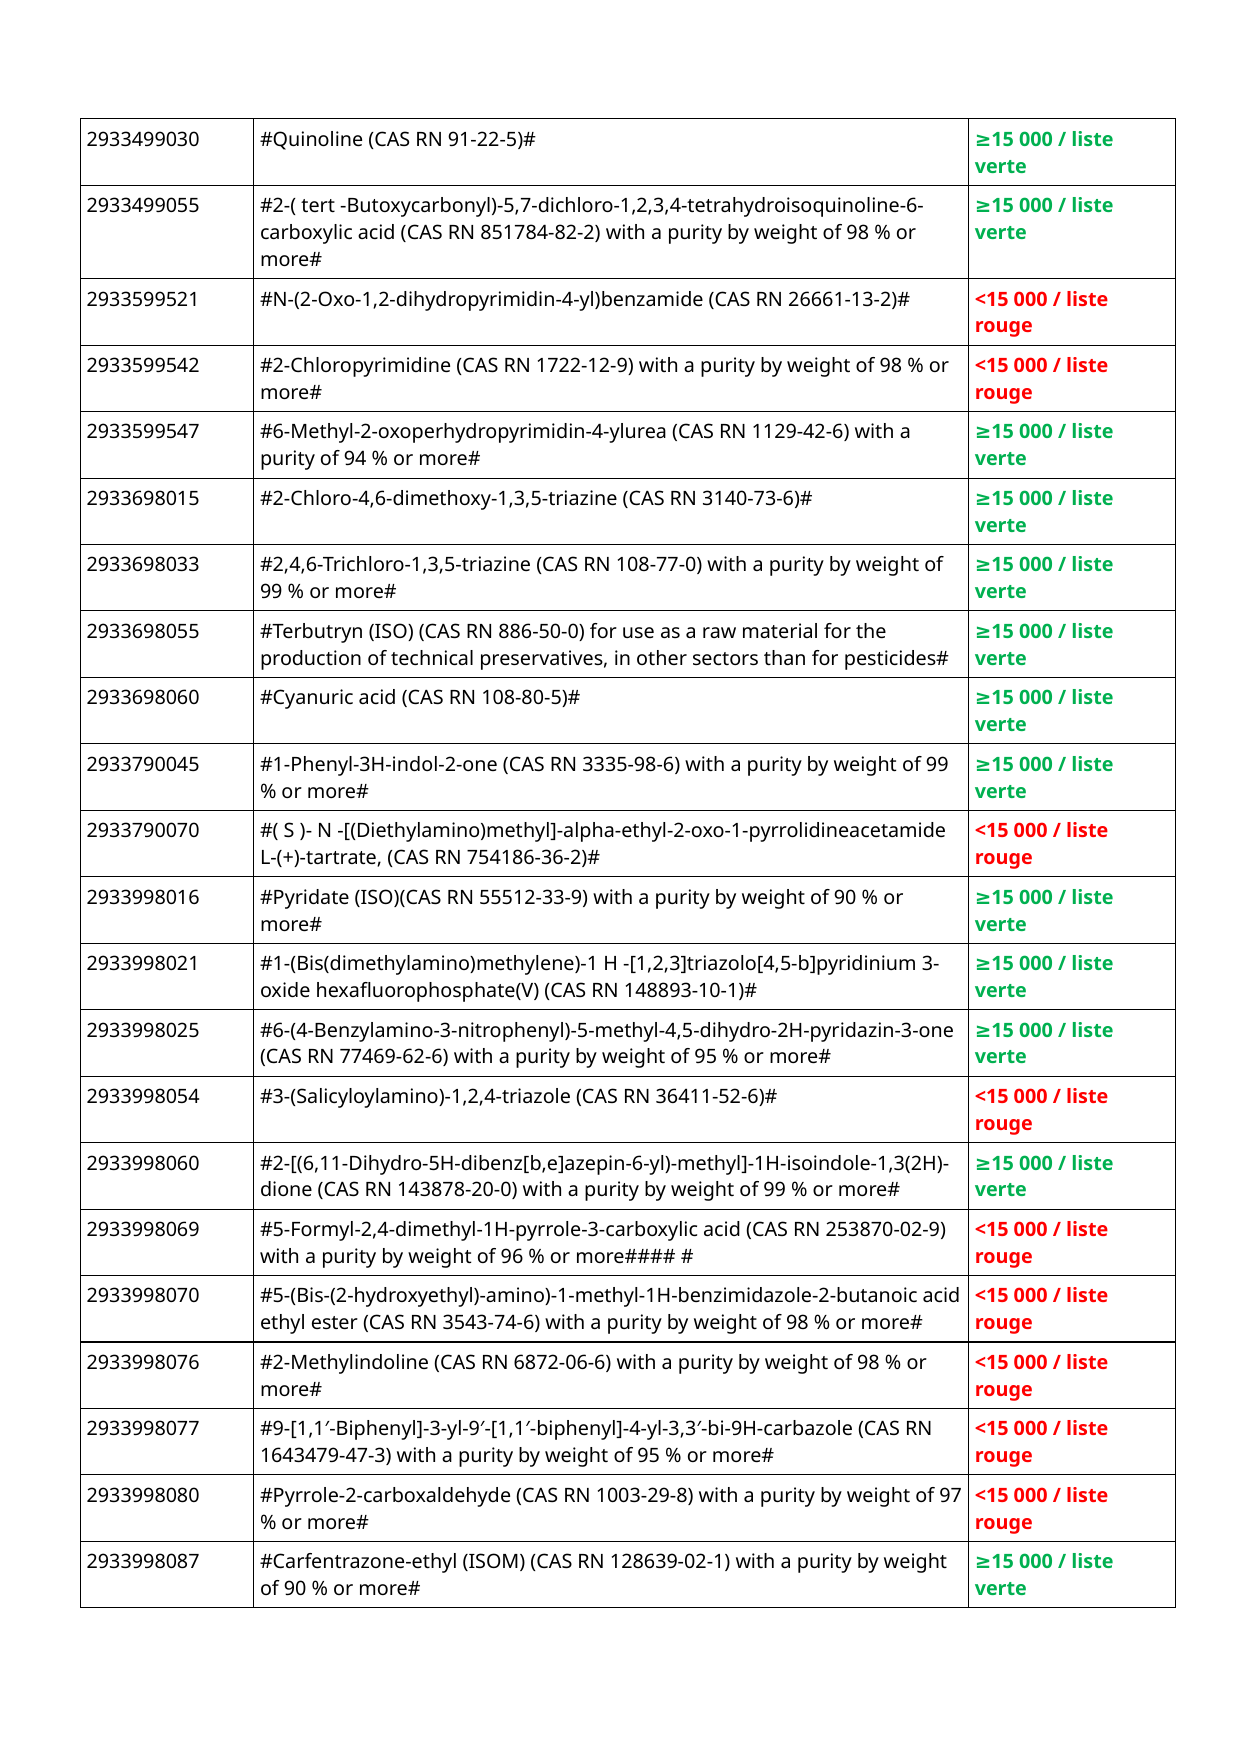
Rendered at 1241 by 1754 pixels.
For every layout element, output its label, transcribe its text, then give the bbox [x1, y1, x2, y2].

table_cell ≥15 000 / liste verte [969, 119, 1175, 184]
table_cell ≥15 000 / liste verte [969, 678, 1175, 743]
table_cell ≥15 000 / liste verte [969, 186, 1175, 278]
table_cell ≥15 000 / liste verte [969, 611, 1175, 677]
table_cell #3-(Salicyloylamino)-1,2,4-triazole (CAS RN 36411-52-6)# [254, 1077, 968, 1142]
table_cell 2933499055 [81, 186, 253, 278]
table_cell #2-Methylindoline (CAS RN 6872-06-6) with a purity by weight of 98 % or more# [254, 1343, 968, 1408]
table_cell ≥15 000 / liste verte [969, 877, 1175, 943]
table_cell 2933998025 [81, 1010, 253, 1076]
table_cell 2933998060 [81, 1143, 253, 1208]
table_cell #5-(Bis-(2-hydroxyethyl)-amino)-1-methyl-1H-benzimidazole-2-butanoic acid ethyl ester (CAS RN 3543-74-6) with a purity by weight of 98 % or more# [254, 1276, 968, 1341]
table_cell 2933998080 [81, 1475, 253, 1541]
table_cell ≥15 000 / liste verte [969, 479, 1175, 544]
table_cell #9-[1,1′-Biphenyl]-3-yl-9′-[1,1′-biphenyl]-4-yl-3,3′-bi-9H-carbazole (CAS RN 1643479-47-3) with a purity by weight of 95 % or more# [254, 1409, 968, 1474]
table_cell 2933790070 [81, 811, 253, 876]
table_cell #Carfentrazone-ethyl (ISOM) (CAS RN 128639-02-1) with a purity by weight of 90 % or more# [254, 1542, 968, 1607]
table_cell 2933998076 [81, 1343, 253, 1408]
table_cell 2933998087 [81, 1542, 253, 1607]
table_cell 2933998016 [81, 877, 253, 943]
table_cell #2-( tert -Butoxycarbonyl)-5,7-dichloro-1,2,3,4-tetrahydroisoquinoline-6-carboxylic acid (CAS RN 851784-82-2) with a purity by weight of 98 % or more# [254, 186, 968, 278]
table_cell 2933599521 [81, 279, 253, 344]
table_cell #Cyanuric acid (CAS RN 108-80-5)# [254, 678, 968, 743]
table_cell 2933998077 [81, 1409, 253, 1474]
table_cell #6-Methyl-2-oxoperhydropyrimidin-4-ylurea (CAS RN 1129-42-6) with a purity of 94 % or more# [254, 412, 968, 477]
table_cell #2-Chloropyrimidine (CAS RN 1722-12-9) with a purity by weight of 98 % or more# [254, 346, 968, 411]
table_cell <15 000 / liste rouge [969, 279, 1175, 344]
table_cell <15 000 / liste rouge [969, 1343, 1175, 1408]
table_cell <15 000 / liste rouge [969, 1077, 1175, 1142]
table_cell <15 000 / liste rouge [969, 346, 1175, 411]
table_cell #( S )- N -[(Diethylamino)methyl]-alpha-ethyl-2-oxo-1-pyrrolidineacetamide L-(+)-tartrate, (CAS RN 754186-36-2)# [254, 811, 968, 876]
table_cell #1-(Bis(dimethylamino)methylene)-1 H -[1,2,3]triazolo[4,5-b]pyridinium 3-oxide hexafluorophosphate(V) (CAS RN 148893-10-1)# [254, 944, 968, 1009]
table_cell 2933698033 [81, 545, 253, 610]
table_cell #5-Formyl-2,4-dimethyl-1H-pyrrole-3-carboxylic acid (CAS RN 253870-02-9) with a purity by weight of 96 % or more#### # [254, 1210, 968, 1275]
table_cell <15 000 / liste rouge [969, 811, 1175, 876]
table_cell ≥15 000 / liste verte [969, 1542, 1175, 1607]
table_cell 2933998021 [81, 944, 253, 1009]
table_cell 2933499030 [81, 119, 253, 184]
table_cell ≥15 000 / liste verte [969, 1143, 1175, 1208]
table_cell #Pyrrole-2-carboxaldehyde (CAS RN 1003-29-8) with a purity by weight of 97 % or more# [254, 1475, 968, 1541]
table_cell ≥15 000 / liste verte [969, 744, 1175, 810]
table_cell #Quinoline (CAS RN 91-22-5)# [254, 119, 968, 184]
table_cell 2933698015 [81, 479, 253, 544]
table_cell ≥15 000 / liste verte [969, 1010, 1175, 1076]
table_cell #2,4,6-Trichloro-1,3,5-triazine (CAS RN 108-77-0) with a purity by weight of 99 % or more# [254, 545, 968, 610]
table_cell ≥15 000 / liste verte [969, 412, 1175, 477]
table_cell ≥15 000 / liste verte [969, 545, 1175, 610]
table_cell 2933599542 [81, 346, 253, 411]
table_cell 2933790045 [81, 744, 253, 810]
table_cell <15 000 / liste rouge [969, 1475, 1175, 1541]
table_cell 2933698060 [81, 678, 253, 743]
table_cell #2-Chloro-4,6-dimethoxy-1,3,5-triazine (CAS RN 3140-73-6)# [254, 479, 968, 544]
table_cell <15 000 / liste rouge [969, 1276, 1175, 1341]
table_cell 2933698055 [81, 611, 253, 677]
table_cell 2933998069 [81, 1210, 253, 1275]
table_cell 2933599547 [81, 412, 253, 477]
table_cell #1-Phenyl-3H-indol-2-one (CAS RN 3335-98-6) with a purity by weight of 99 % or more# [254, 744, 968, 810]
table_cell ≥15 000 / liste verte [969, 944, 1175, 1009]
table_cell 2933998070 [81, 1276, 253, 1341]
table_cell #6-(4-Benzylamino-3-nitrophenyl)-5-methyl-4,5-dihydro-2H-pyridazin-3-one (CAS RN 77469-62-6) with a purity by weight of 95 % or more# [254, 1010, 968, 1076]
table_cell #Pyridate (ISO)(CAS RN 55512-33-9) with a purity by weight of 90 % or more# [254, 877, 968, 943]
table_cell #2-[(6,11-Dihydro-5H-dibenz[b,e]azepin-6-yl)-methyl]-1H-isoindole-1,3(2H)-dione (CAS RN 143878-20-0) with a purity by weight of 99 % or more# [254, 1143, 968, 1208]
table_cell #N-(2-Oxo-1,2-dihydropyrimidin-4-yl)benzamide (CAS RN 26661-13-2)# [254, 279, 968, 344]
table_cell <15 000 / liste rouge [969, 1409, 1175, 1474]
table_cell 2933998054 [81, 1077, 253, 1142]
table_cell #Terbutryn (ISO) (CAS RN 886-50-0) for use as a raw material for the production of technical preservatives, in other sectors than for pesticides# [254, 611, 968, 677]
table_cell <15 000 / liste rouge [969, 1210, 1175, 1275]
